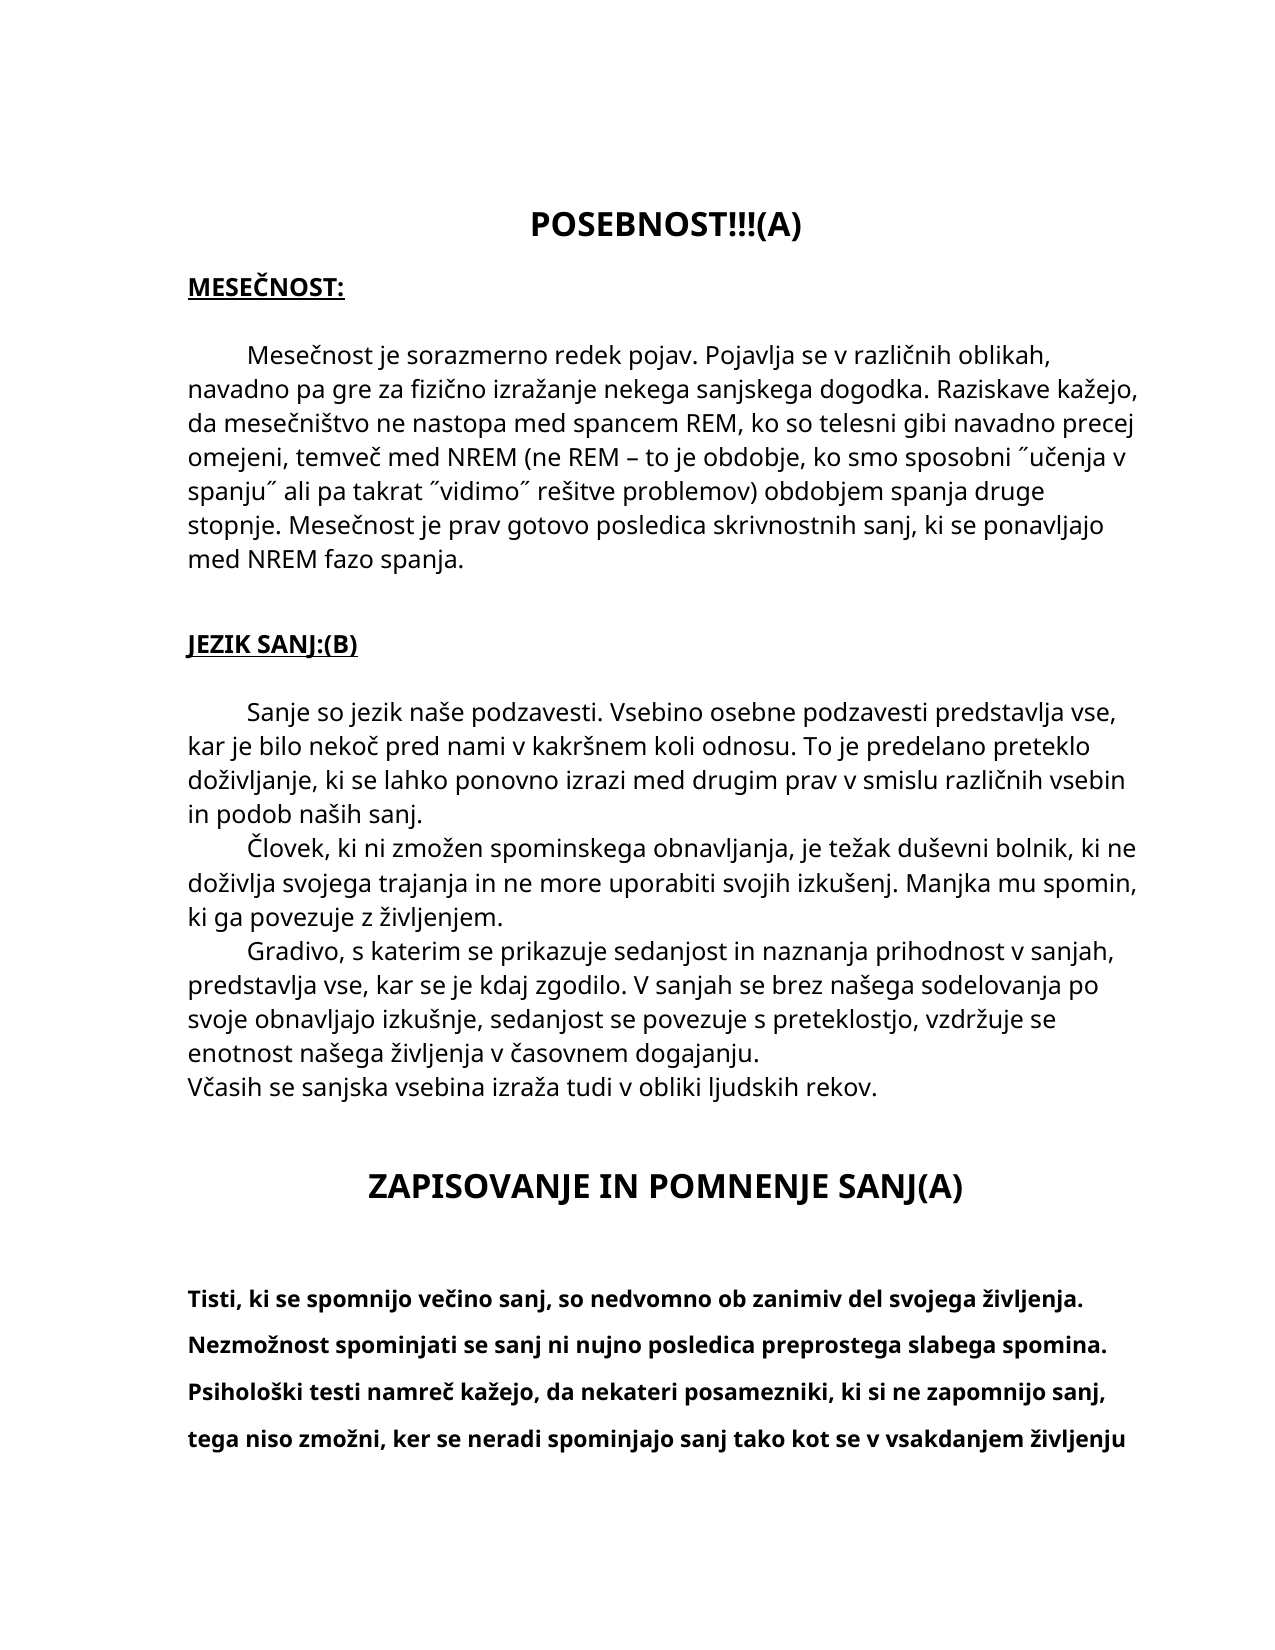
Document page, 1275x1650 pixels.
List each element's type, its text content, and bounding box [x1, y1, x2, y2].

text JEZIK SANJ:(B) [187, 627, 1144, 661]
text POSEBNOST!!!(A) [187, 201, 1144, 246]
text Človek, ki ni zmožen spominskega obnavljanja, je težak duševni bolnik, ki ne doživlja svojega trajanja in ne more uporabiti svojih izkušenj. Manjka mu spomin, ki ga povezuje z življenjem. [187, 831, 1144, 933]
text Sanje so jezik naše podzavesti. Vsebino osebne podzavesti predstavlja vse, kar je bilo nekoč pred nami v kakršnem koli odnosu. To je predelano preteklo doživljanje, ki se lahko ponovno izrazi med drugim prav v smislu različnih vsebin in podob naših sanj. [187, 695, 1144, 831]
text Mesečnost je sorazmerno redek pojav. Pojavlja se v različnih oblikah, navadno pa gre za fizično izražanje nekega sanjskega dogodka. Raziskave kažejo, da mesečništvo ne nastopa med spancem REM, ko so telesni gibi navadno precej omejeni, temveč med NREM (ne REM – to je obdobje, ko smo sposobni ˝učenja v spanju˝ ali pa takrat ˝vidimo˝ rešitve problemov) obdobjem spanja druge stopnje. Mesečnost je prav gotovo posledica skrivnostnih sanj, ki se ponavljajo med NREM fazo spanja. [187, 337, 1144, 576]
text Včasih se sanjska vsebina izraža tudi v obliki ljudskih rekov. [187, 1069, 1144, 1104]
text Tisti, ki se spomnijo večino sanj, so nedvomno ob zanimiv del svojega življenja. Nezmožnost spominjati se sanj ni nujno posledica preprostega slabega spomina. Psihološki testi namreč kažejo, da nekateri posamezniki, ki si ne zapomnijo sanj, tega niso zmožni, ker se neradi spominjajo sanj tako kot se v vsakdanjem življenju [187, 1282, 1144, 1454]
subtitle ZAPISOVANJE IN POMNENJE SANJ(A) [187, 1163, 1144, 1208]
text MESEČNOST: [187, 269, 1144, 303]
text Gradivo, s katerim se prikazuje sedanjost in naznanja prihodnost v sanjah, predstavlja vse, kar se je kdaj zgodilo. V sanjah se brez našega sodelovanja po svoje obnavljajo izkušnje, sedanjost se povezuje s preteklostjo, vzdržuje se enotnost našega življenja v časovnem dogajanju. [187, 933, 1144, 1069]
